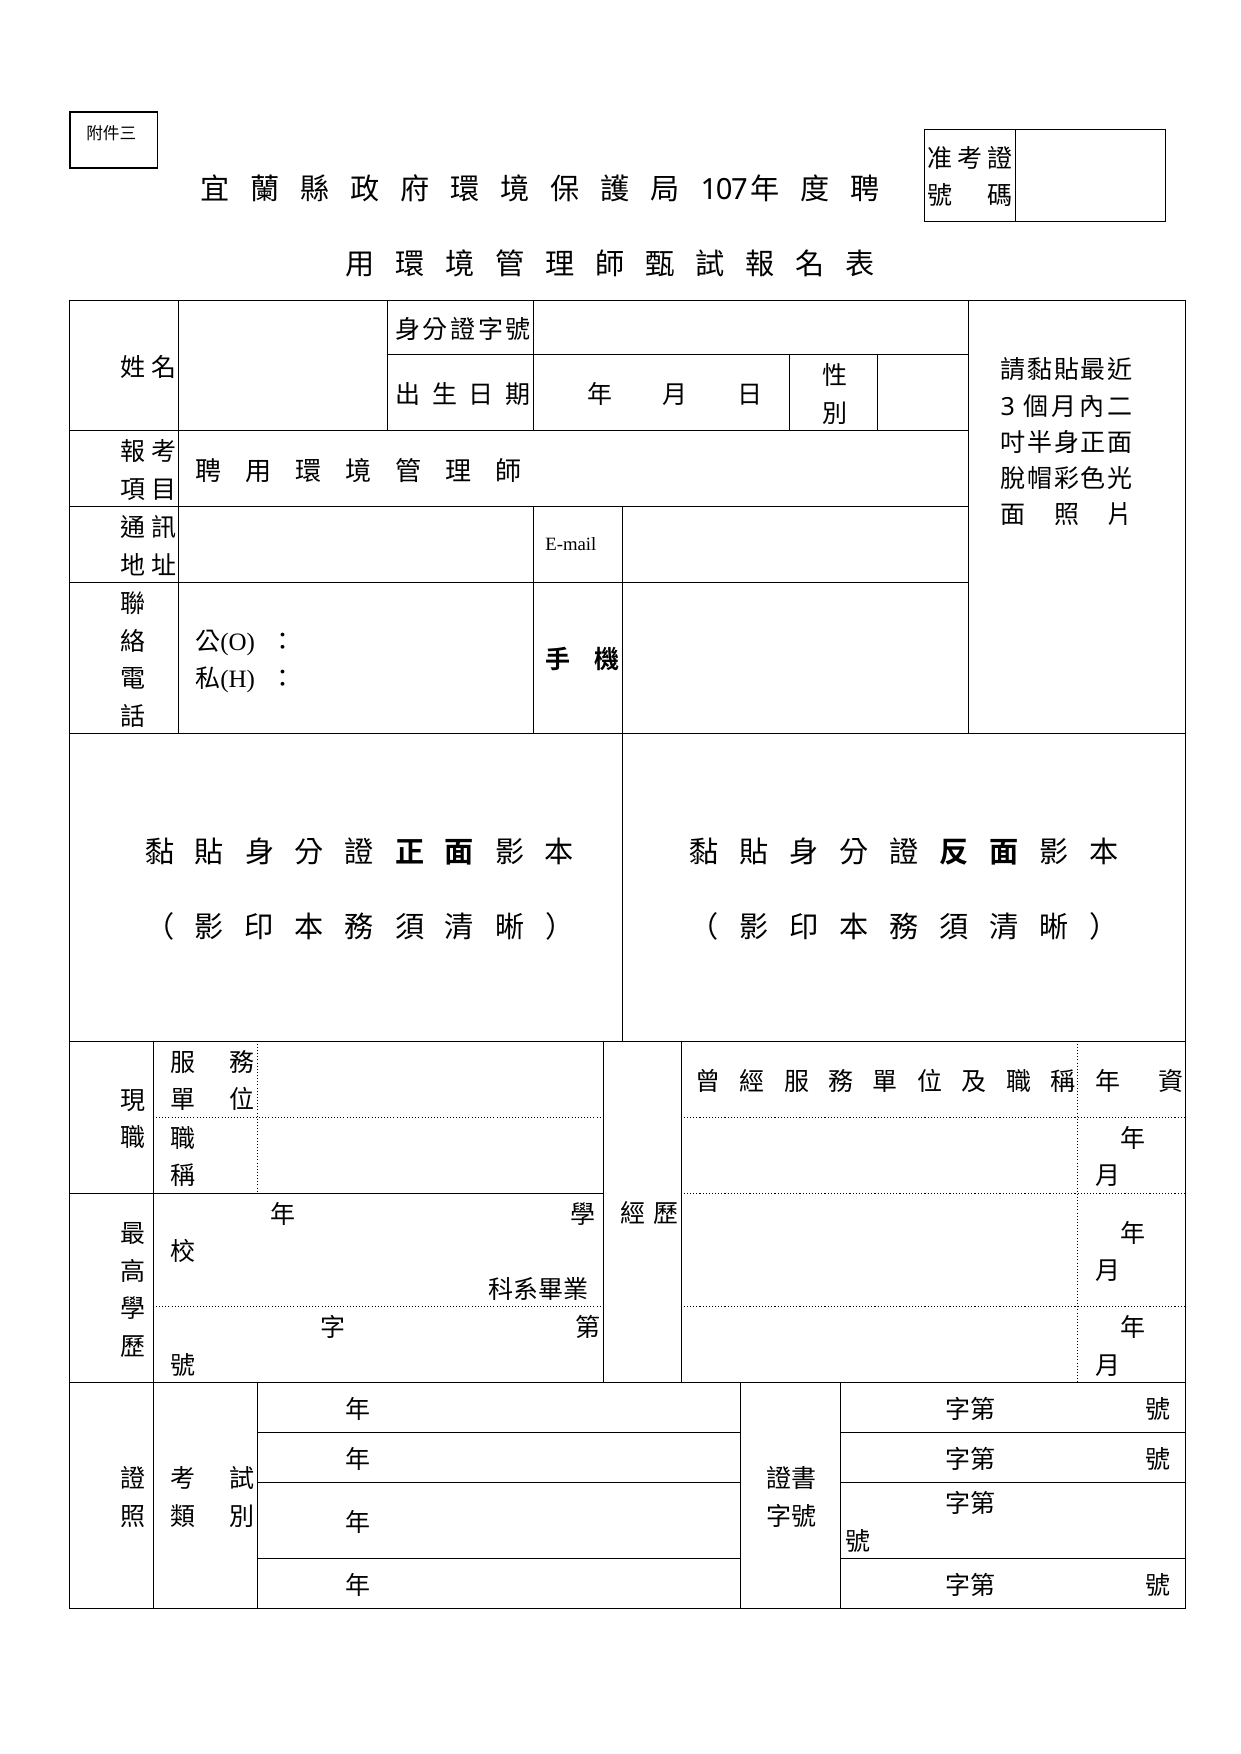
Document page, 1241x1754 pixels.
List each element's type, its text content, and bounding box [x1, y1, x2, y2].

table_header [1016, 130, 1165, 221]
table_cell 年資 [1078, 1042, 1185, 1117]
table_header [969, 301, 1185, 733]
table_cell 年 學 校 科系畢業 [154, 1194, 603, 1306]
table_cell 經歷 [604, 1042, 681, 1382]
table_header [179, 301, 387, 430]
table_cell [623, 507, 968, 582]
table_cell 字第 號 [841, 1559, 1185, 1608]
table_cell [623, 583, 968, 733]
table_cell 性 別 [790, 355, 877, 430]
table_cell 報考項目 [70, 431, 178, 506]
table_header 姓名 [70, 301, 178, 430]
table_cell 曾經服務單位及職稱 [682, 1042, 1078, 1117]
text 附件三 [86, 120, 142, 144]
table_cell 黏貼身分證反面影本 （影印本務須清晰） [623, 734, 1185, 1041]
table_cell 黏貼身分證正面影本 （影印本務須清晰） [70, 734, 622, 1041]
table_cell 年 [258, 1483, 740, 1558]
table_cell 最高 學歷 [70, 1194, 153, 1382]
table_cell 字第 號 [841, 1433, 1185, 1482]
table_cell 年 [258, 1383, 740, 1432]
table_header 准考證 號碼 [925, 130, 1015, 221]
table_cell 年 月 [1078, 1306, 1185, 1382]
table_cell 職 稱 [154, 1117, 257, 1193]
text 宜蘭縣政府環境保護局107年度聘用環境管理師甄試報名表 [120, 149, 1120, 299]
table_cell 證書 字號 [741, 1383, 840, 1608]
table_cell 證照 [70, 1383, 153, 1608]
table_cell 年 [258, 1559, 740, 1608]
table_cell 年 月 日 [534, 355, 789, 430]
table_cell 出生日期 [388, 355, 533, 430]
table_cell 字第 號 [841, 1483, 1185, 1558]
table_cell 手機 [534, 583, 622, 733]
table_cell [179, 507, 533, 582]
table_cell 字第 號 [154, 1306, 603, 1382]
table_cell 年 [258, 1433, 740, 1482]
table_cell [682, 1193, 1078, 1306]
table_cell 考試 類別 [154, 1383, 257, 1608]
table_cell 服務 單位 [154, 1042, 257, 1117]
table_cell 聯 絡 電 話 [70, 583, 178, 733]
table_cell [682, 1117, 1078, 1193]
table_cell 現職 [70, 1042, 153, 1193]
table_cell 年 月 [1078, 1117, 1185, 1193]
table_cell 通訊地址 [70, 507, 178, 582]
table_cell [257, 1042, 603, 1117]
table_cell 年 月 [1078, 1193, 1185, 1306]
table_header 身分證字號 [388, 301, 533, 354]
table_header [534, 301, 968, 354]
table_cell [257, 1117, 603, 1193]
table_cell 字第 號 [841, 1383, 1185, 1432]
table_cell 聘用環境管理師 [179, 431, 968, 506]
table_cell [682, 1306, 1078, 1382]
table_cell 公(O)： 私(H)： [179, 583, 533, 733]
table_cell [878, 355, 968, 430]
table_cell E-mail [534, 507, 622, 582]
